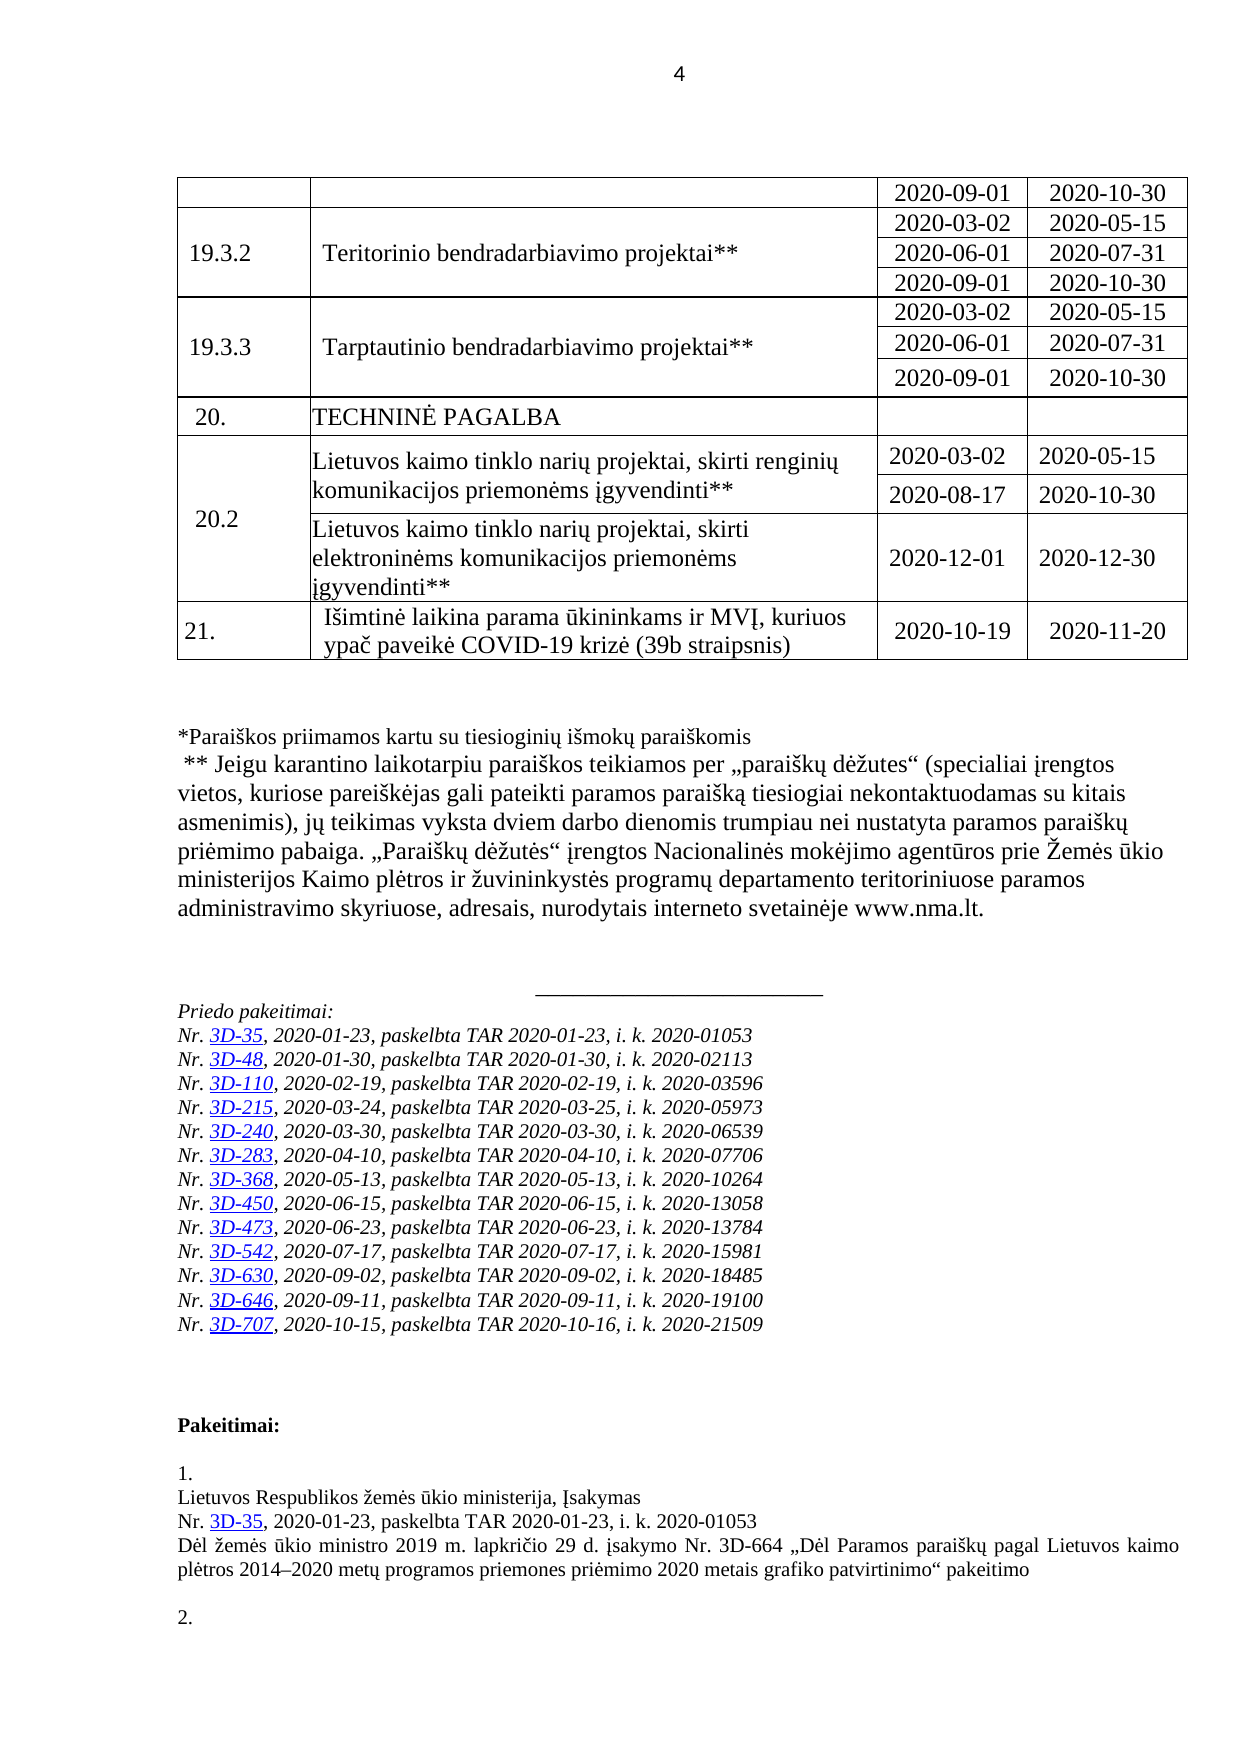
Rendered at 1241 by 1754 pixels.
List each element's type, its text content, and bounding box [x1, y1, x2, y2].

text Pakeitimai: [177, 1412, 1181, 1437]
text Nr. 3D-368, 2020-05-13, paskelbta TAR 2020-05-13, i. k. 2020-10264 [177, 1167, 1181, 1191]
table_cell 2020-03-02 [878, 436, 1027, 474]
text 1. [177, 1461, 1181, 1485]
table_cell 2020-03-02 [878, 208, 1027, 237]
text Nr. 3D-215, 2020-03-24, paskelbta TAR 2020-03-25, i. k. 2020-05973 [177, 1095, 1181, 1119]
table_cell 2020-06-01 [878, 327, 1027, 357]
text 2. [177, 1605, 1181, 1629]
table_cell Teritorinio bendradarbiavimo projektai** [311, 208, 877, 296]
table_cell 2020-10-30 [1028, 178, 1187, 207]
text Nr. 3D-630, 2020-09-02, paskelbta TAR 2020-09-02, i. k. 2020-18485 [177, 1263, 1181, 1287]
table_cell TECHNINĖ PAGALBA [311, 398, 877, 435]
table_cell 2020-10-30 [1028, 268, 1187, 296]
text Nr. 3D-473, 2020-06-23, paskelbta TAR 2020-06-23, i. k. 2020-13784 [177, 1215, 1181, 1239]
text Nr. 3D-110, 2020-02-19, paskelbta TAR 2020-02-19, i. k. 2020-03596 [177, 1071, 1181, 1095]
table_cell 2020-10-30 [1028, 359, 1187, 396]
text Nr. 3D-646, 2020-09-11, paskelbta TAR 2020-09-11, i. k. 2020-19100 [177, 1287, 1181, 1312]
text ** Jeigu karantino laikotarpiu paraiškos teikiamos per „paraiškų dėžutes“ (specialiai įrengtos vietos, kuriose pareiškėjas gali pateikti paramos paraišką tiesiogiai nekontaktuodamas su kitais asmenimis), jų teikimas vyksta dviem darbo dienomis trumpiau nei nustatyta paramos paraiškų priėmimo pabaiga. „Paraiškų dėžutės“ įrengtos Nacionalinės mokėjimo agentūros prie Žemės ūkio ministerijos Kaimo plėtros ir žuvininkystės programų departamento teritoriniuose paramos administravimo skyriuose, adresais, nurodytais interneto svetainėje www.nma.lt. [177, 749, 1181, 922]
table_cell 2020-07-31 [1028, 238, 1187, 267]
table_cell 2020-09-01 [878, 359, 1027, 396]
table_cell 2020-07-31 [1028, 327, 1187, 357]
text Nr. 3D-48, 2020-01-30, paskelbta TAR 2020-01-30, i. k. 2020-02113 [177, 1047, 1181, 1071]
text Nr. 3D-542, 2020-07-17, paskelbta TAR 2020-07-17, i. k. 2020-15981 [177, 1239, 1181, 1263]
table_cell Lietuvos kaimo tinklo narių projektai, skirti elektroninėms komunikacijos priemonėms įgyvendinti** [311, 514, 877, 601]
text Lietuvos Respublikos žemės ūkio ministerija, Įsakymas [177, 1485, 1181, 1509]
text Dėl žemės ūkio ministro 2019 m. lapkričio 29 d. įsakymo Nr. 3D-664 „Dėl Paramos paraiškų pagal Lietuvos kaimo plėtros 2014–2020 metų programos priemones priėmimo 2020 metais grafiko patvirtinimo“ pakeitimo [177, 1533, 1181, 1581]
table_cell [311, 178, 877, 207]
text Nr. 3D-240, 2020-03-30, paskelbta TAR 2020-03-30, i. k. 2020-06539 [177, 1119, 1181, 1143]
table_cell Išimtinė laikina parama ūkininkams ir MVĮ, kuriuos ypač paveikė COVID-19 krizė (39b straipsnis) [311, 602, 877, 659]
table_cell 2020-11-20 [1028, 602, 1187, 659]
table_cell 19.3.2 [178, 208, 310, 296]
table_cell 2020-06-01 [878, 238, 1027, 267]
text _______________________ [177, 970, 1181, 999]
table_cell 20. [178, 398, 310, 435]
text Nr. 3D-707, 2020-10-15, paskelbta TAR 2020-10-16, i. k. 2020-21509 [177, 1312, 1181, 1336]
table_cell [878, 398, 1027, 435]
text Nr. 3D-35, 2020-01-23, paskelbta TAR 2020-01-23, i. k. 2020-01053 [177, 1023, 1181, 1047]
text Nr. 3D-283, 2020-04-10, paskelbta TAR 2020-04-10, i. k. 2020-07706 [177, 1143, 1181, 1167]
table_cell [178, 178, 310, 207]
table_cell 19.3.3 [178, 298, 310, 396]
text *Paraiškos priimamos kartu su tiesioginių išmokų paraiškomis [177, 723, 1181, 749]
table_cell 2020-05-15 [1028, 298, 1187, 326]
table_cell 2020-05-15 [1028, 208, 1187, 237]
table_cell 20.2 [178, 436, 310, 601]
text Nr. 3D-35, 2020-01-23, paskelbta TAR 2020-01-23, i. k. 2020-01053 [177, 1509, 1181, 1533]
table_cell 2020-10-30 [1028, 475, 1187, 513]
table_cell [1028, 398, 1187, 435]
table_cell 2020-09-01 [878, 178, 1027, 207]
table_cell 2020-03-02 [878, 298, 1027, 326]
table_cell 2020-08-17 [878, 475, 1027, 513]
table_cell 21. [178, 602, 310, 659]
table_cell 2020-12-01 [878, 514, 1027, 601]
table_cell 2020-05-15 [1028, 436, 1187, 474]
table_cell 2020-09-01 [878, 268, 1027, 296]
text Priedo pakeitimai: [177, 999, 1181, 1023]
table_cell Tarptautinio bendradarbiavimo projektai** [311, 298, 877, 396]
table_cell Lietuvos kaimo tinklo narių projektai, skirti renginių komunikacijos priemonėms įgyvendinti** [311, 436, 877, 513]
table_cell 2020-10-19 [878, 602, 1027, 659]
table_cell 2020-12-30 [1028, 514, 1187, 601]
text Nr. 3D-450, 2020-06-15, paskelbta TAR 2020-06-15, i. k. 2020-13058 [177, 1191, 1181, 1215]
